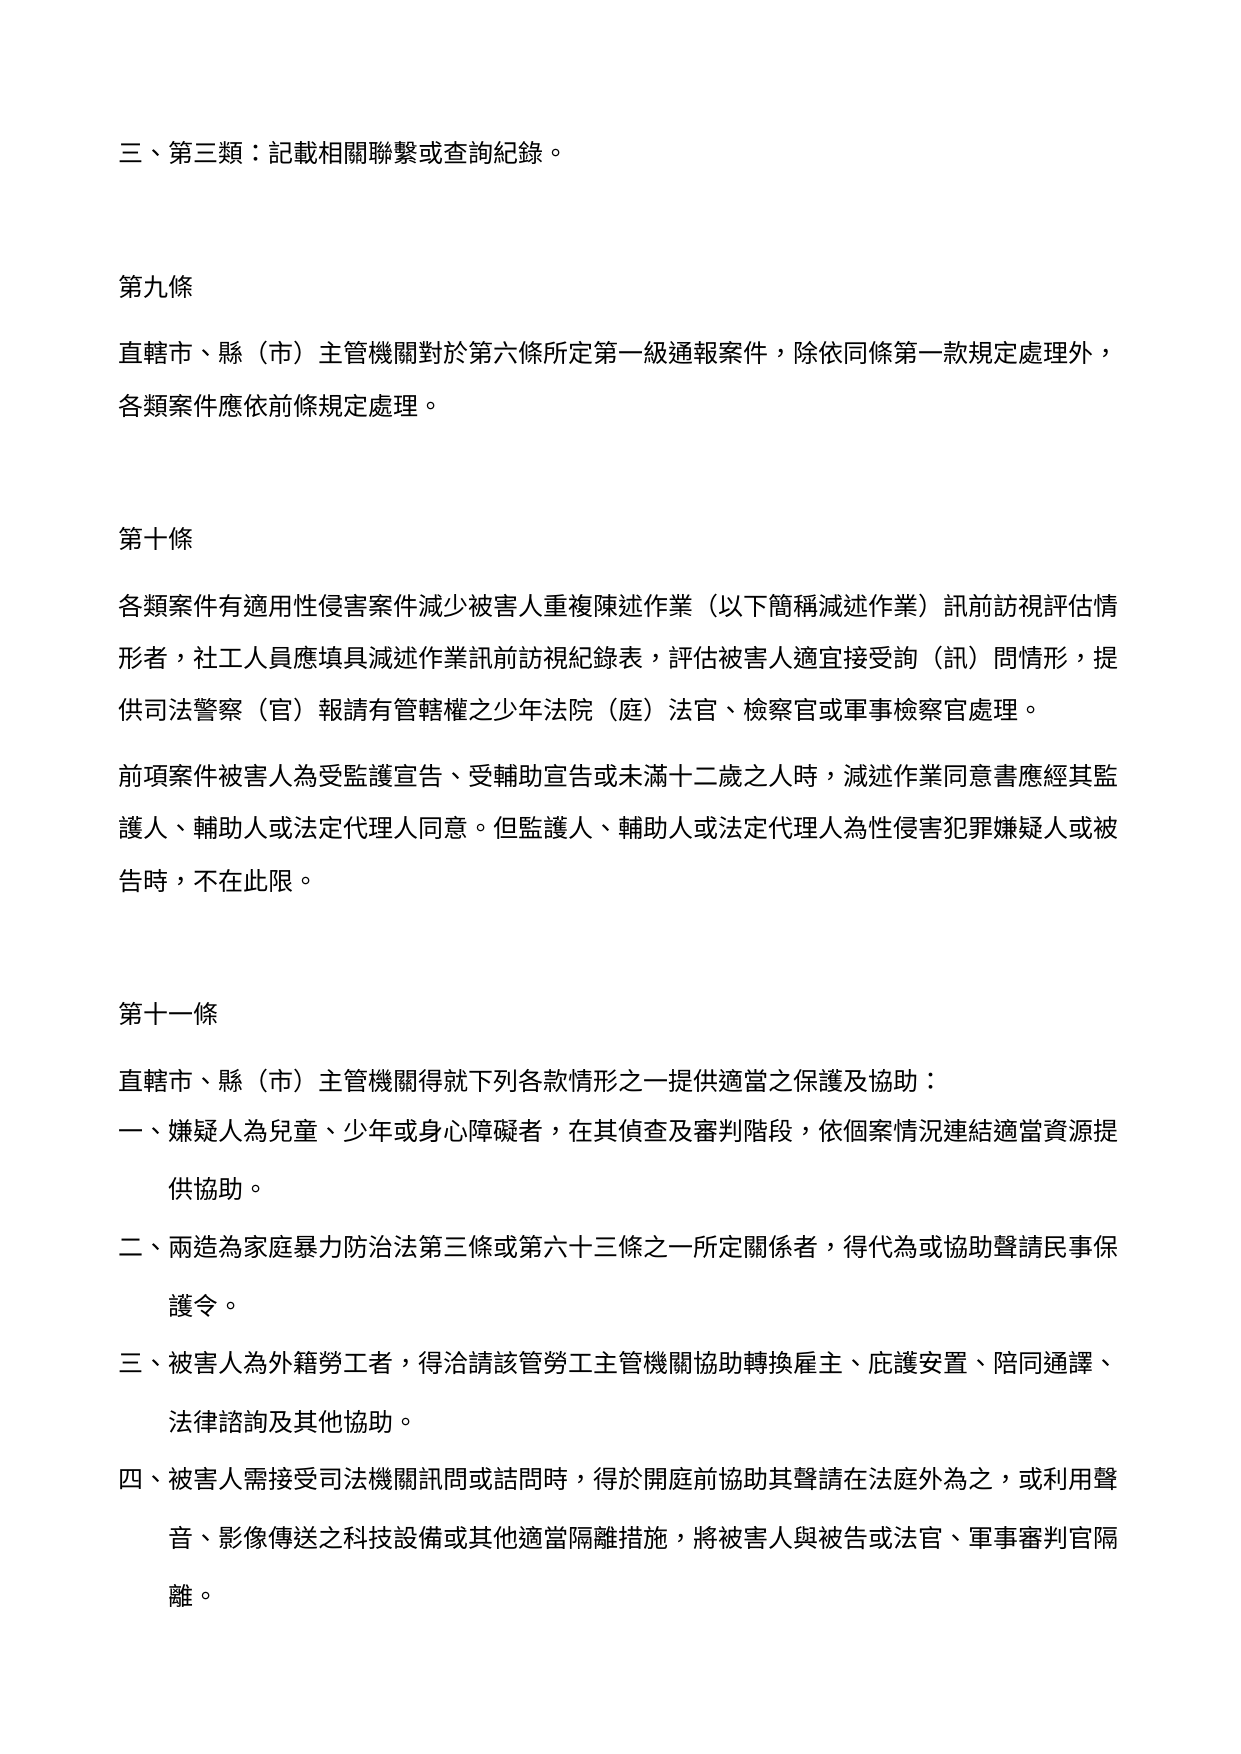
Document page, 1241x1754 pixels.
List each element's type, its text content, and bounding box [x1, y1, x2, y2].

text 一、嫌疑人為兒童、少年或身心障礙者，在其偵查及審判階段，依個案情況連結適當資源提 [118, 1112, 1122, 1148]
text 各類案件有適用性侵害案件減少被害人重複陳述作業（以下簡稱減述作業）訊前訪視評估情形者，社工人員應填具減述作業訊前訪視紀錄表，評估被害人適宜接受詢（訊）問情形，提供司法警察（官）報請有管轄權之少年法院（庭）法官、檢察官或軍事檢察官處理。 [118, 570, 1122, 726]
text 四、被害人需接受司法機關訊問或詰問時，得於開庭前協助其聲請在法庭外為之，或利用聲 [118, 1460, 1122, 1496]
text 供協助。 [118, 1170, 1122, 1206]
text 直轄市、縣（市）主管機關得就下列各款情形之一提供適當之保護及協助： [118, 1045, 1122, 1097]
text 三、第三類：記載相關聯繫或查詢紀錄。 [118, 118, 1122, 170]
text 護令。 [118, 1286, 1122, 1322]
text 法律諮詢及其他協助。 [118, 1402, 1122, 1438]
text 第九條 [118, 251, 1122, 303]
text 離。 [118, 1576, 1122, 1612]
text 直轄市、縣（市）主管機關對於第六條所定第一級通報案件，除依同條第一款規定處理外，各類案件應依前條規定處理。 [118, 318, 1122, 422]
text 前項案件被害人為受監護宣告、受輔助宣告或未滿十二歲之人時，減述作業同意書應經其監護人、輔助人或法定代理人同意。但監護人、輔助人或法定代理人為性侵害犯罪嫌疑人或被告時，不在此限。 [118, 741, 1122, 897]
text 三、被害人為外籍勞工者，得洽請該管勞工主管機關協助轉換雇主、庇護安置、陪同通譯、 [118, 1344, 1122, 1380]
text 第十條 [118, 503, 1122, 556]
text 二、兩造為家庭暴力防治法第三條或第六十三條之一所定關係者，得代為或協助聲請民事保 [118, 1228, 1122, 1264]
text 第十一條 [118, 978, 1122, 1031]
text 音、影像傳送之科技設備或其他適當隔離措施，將被害人與被告或法官、軍事審判官隔 [118, 1518, 1122, 1554]
